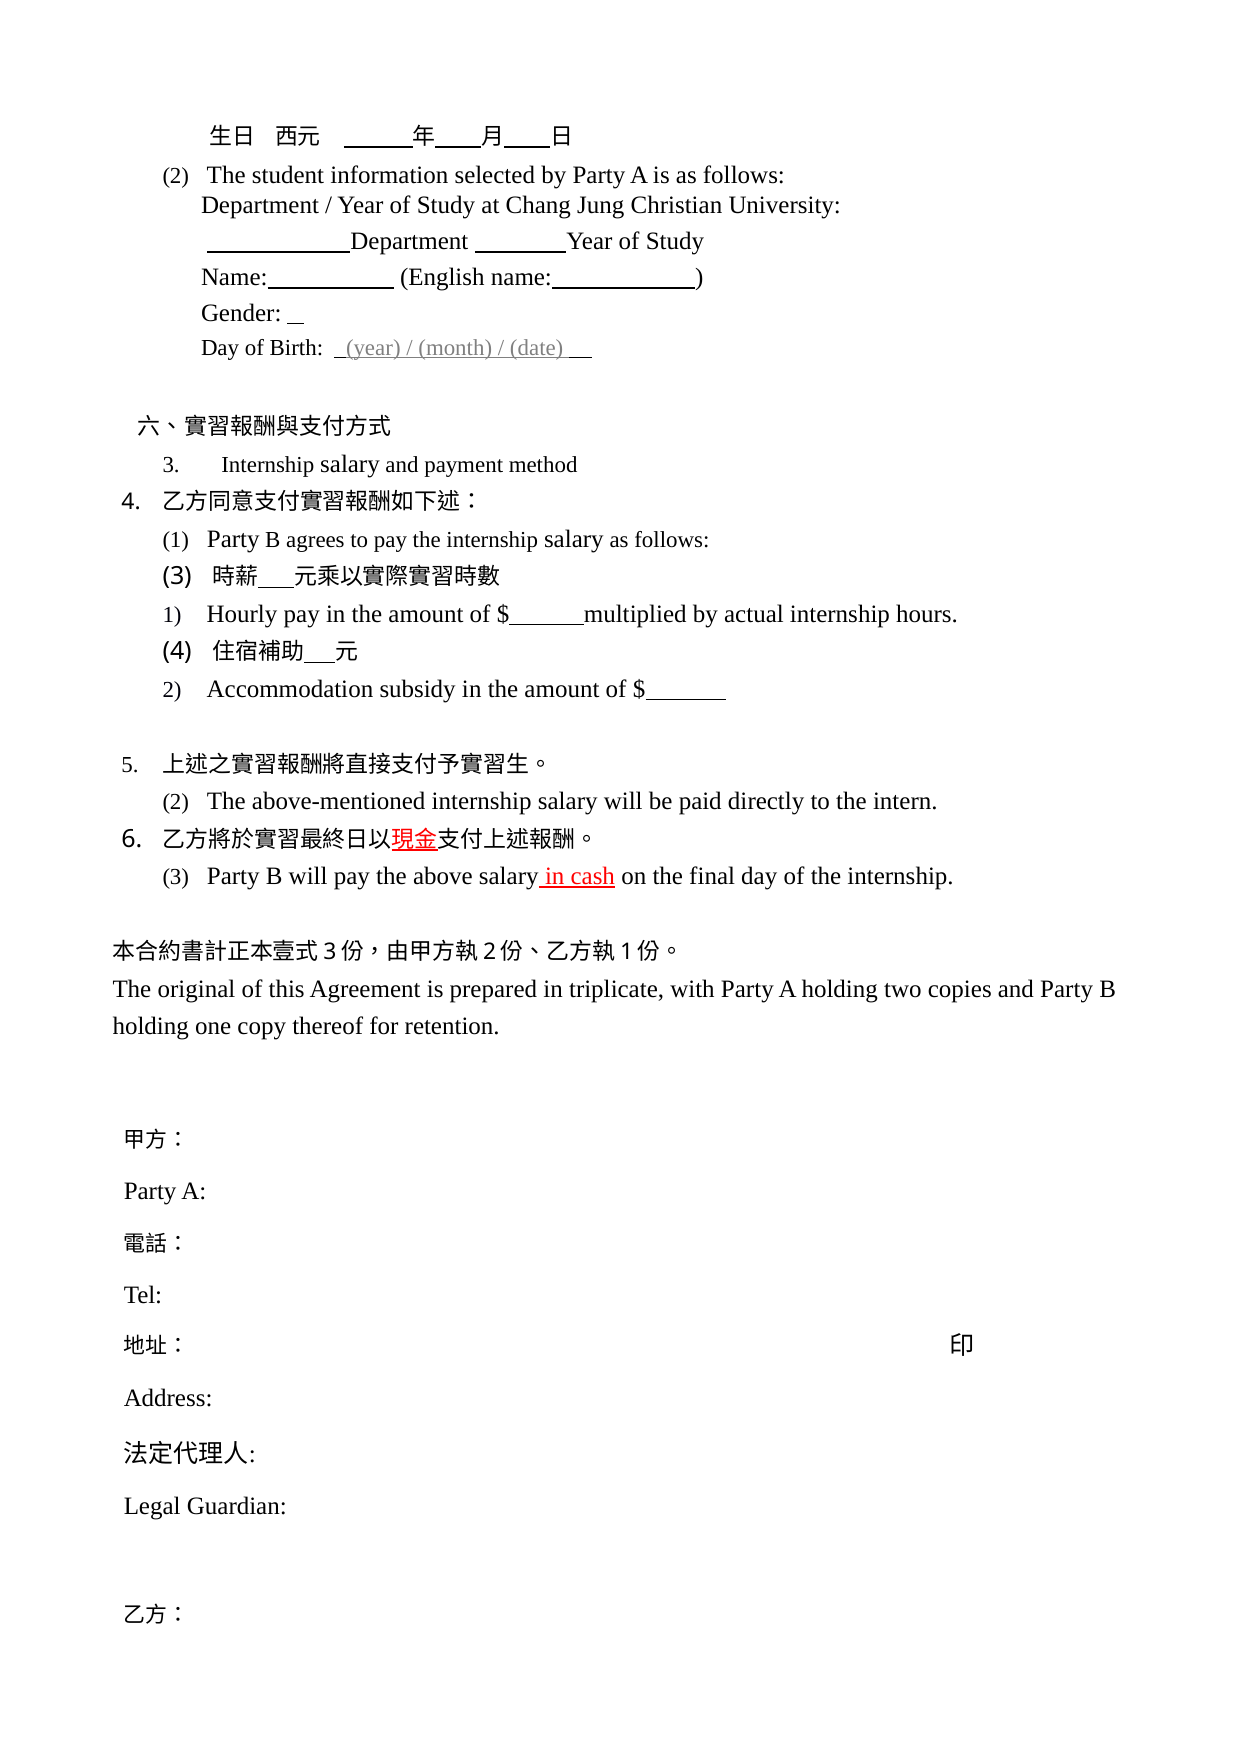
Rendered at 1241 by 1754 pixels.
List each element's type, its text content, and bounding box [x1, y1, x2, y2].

list The above-mentioned internship salary will be paid directly to the intern. [162, 780, 1128, 817]
list 住宿補助 元 [162, 630, 1128, 667]
text Department Year of Study [201, 226, 1128, 255]
table_cell [333, 1221, 998, 1273]
list Party B will pay the above salary in cash on the final day of the internship. [162, 855, 1128, 892]
list 乙方將於實習最終日以現金支付上述報酬。 [112, 817, 1128, 855]
text Gender: [201, 298, 1128, 327]
text 印 [949, 1325, 980, 1361]
table_cell [333, 1169, 998, 1221]
table_header 甲方： [112, 1117, 333, 1169]
table_cell 乙方： [112, 1593, 333, 1645]
text The original of this Agreement is prepared in triplicate, with Party A holding two copies and Party B holding one copy thereof for retention. [112, 967, 1128, 1042]
table_cell [333, 1273, 998, 1325]
table_cell Tel: [112, 1273, 333, 1325]
list 乙方同意支付實習報酬如下述： [112, 480, 1128, 517]
table_cell 地址： [112, 1325, 333, 1379]
list 時薪 元乘以實際實習時數 [162, 555, 1128, 592]
list Hourly pay in the amount of $ multiplied by actual internship hours. [162, 592, 1128, 630]
list Accommodation subsidy in the amount of $ [162, 667, 1128, 705]
table_header [333, 1117, 998, 1169]
table_cell Address: [112, 1379, 333, 1433]
text 本合約書計正本壹式3份，由甲方執2份、乙方執1份。 [112, 930, 1128, 967]
list The student information selected by Party A is as follows: [162, 153, 1128, 191]
table_cell Legal Guardian: [112, 1487, 333, 1541]
table_cell 電話： [112, 1221, 333, 1273]
list 上述之實習報酬將直接支付予實習生。 [112, 742, 1128, 780]
table_cell 法定代理人: [112, 1433, 333, 1487]
list 實習報酬與支付方式 [138, 405, 1128, 442]
table_cell [333, 1433, 998, 1487]
text Day of Birth: (year) / (month) / (date) [201, 334, 1128, 361]
table_cell [333, 1487, 998, 1541]
text Department / Year of Study at Chang Jung Christian University: [201, 191, 1128, 219]
table_cell [333, 1541, 998, 1593]
text Name: (English name: ) [201, 262, 1128, 291]
table_cell [333, 1379, 998, 1433]
table_cell [333, 1593, 998, 1645]
table_cell [333, 1325, 933, 1379]
table_cell Party A: [112, 1169, 333, 1221]
table_cell [112, 1541, 333, 1593]
list Internship salary and payment method [162, 442, 1128, 480]
list Party B agrees to pay the internship salary as follows: [162, 517, 1128, 555]
list 生日 西元 年 月 日 [209, 116, 1128, 153]
